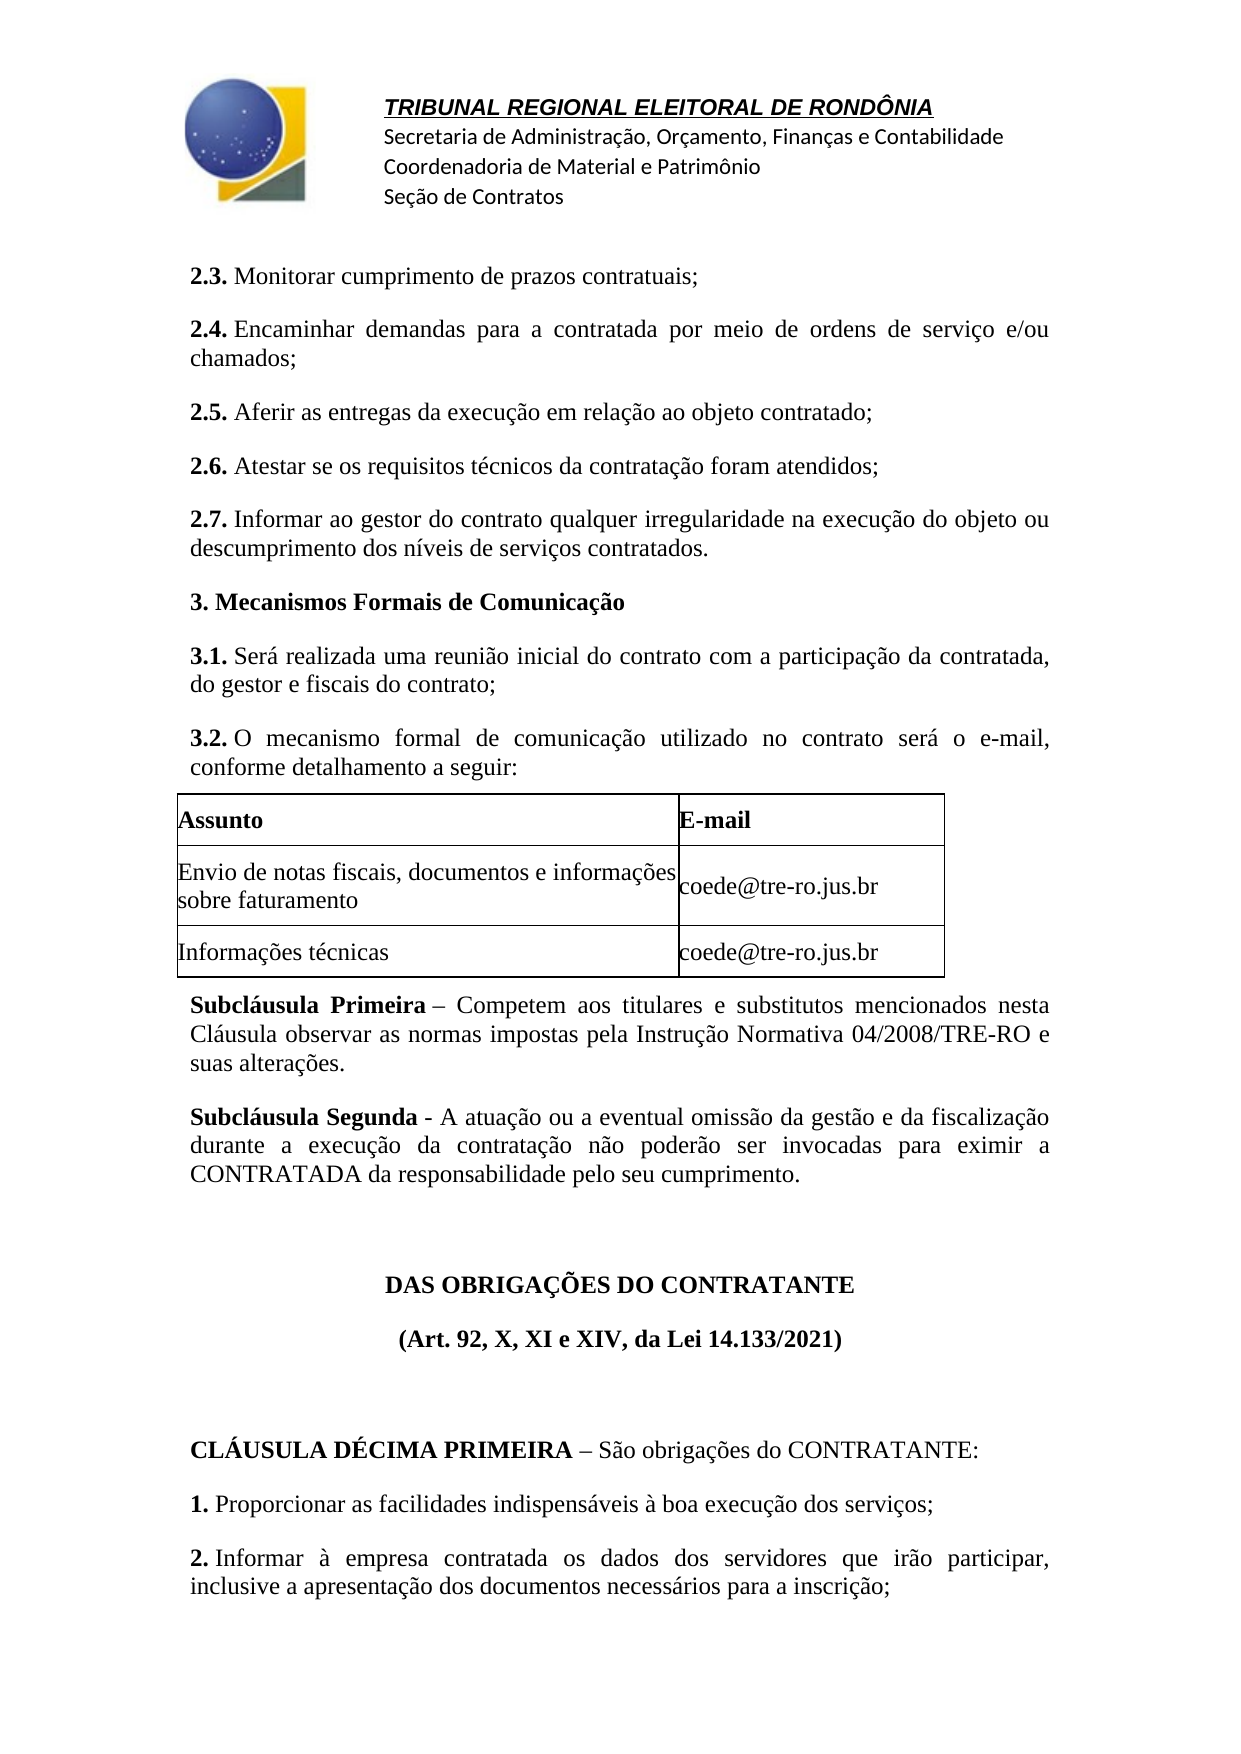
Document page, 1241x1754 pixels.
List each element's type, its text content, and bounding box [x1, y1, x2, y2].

text 2.7. Informar ao gestor do contrato qualquer irregularidade na execução do objeto ou descumprimento dos níveis de serviços contratados. [190, 504, 1051, 562]
text CLÁUSULA DÉCIMA PRIMEIRA – São obrigações do CONTRATANTE: [190, 1435, 1051, 1464]
table_header Assunto [178, 795, 678, 845]
table_cell coede@tre-ro.jus.br [680, 926, 944, 976]
text 3.2. O mecanismo formal de comunicação utilizado no contrato será o e-mail, conforme detalhamento a seguir: [190, 723, 1051, 781]
text 2. Informar à empresa contratada os dados dos servidores que irão participar, inclusive a apresentação dos documentos necessários para a inscrição; [190, 1543, 1051, 1600]
text 2.4. Encaminhar demandas para a contratada por meio de ordens de serviço e/ou chamados; [190, 314, 1051, 372]
text 1. Proporcionar as facilidades indispensáveis à boa execução dos serviços; [190, 1489, 1051, 1518]
table_cell coede@tre-ro.jus.br [680, 846, 944, 925]
table_cell Envio de notas fiscais, documentos e informações sobre faturamento [178, 846, 678, 925]
text 2.3. Monitorar cumprimento de prazos contratuais; [190, 261, 1051, 289]
text (Art. 92, X, XI e XIV, da Lei 14.133/2021) [190, 1324, 1051, 1353]
table_header E-mail [680, 795, 944, 845]
text 3.1. Será realizada uma reunião inicial do contrato com a participação da contratada, do gestor e fiscais do contrato; [190, 641, 1051, 698]
text DAS OBRIGAÇÕES DO CONTRATANTE [190, 1270, 1051, 1299]
table_cell Informações técnicas [178, 926, 678, 976]
text 2.6. Atestar se os requisitos técnicos da contratação foram atendidos; [190, 451, 1051, 479]
text Subcláusula Primeira – Competem aos titulares e substitutos mencionados nesta Cláusula observar as normas impostas pela Instrução Normativa 04/2008/TRE-RO e suas alterações. [190, 990, 1051, 1077]
text 3. Mecanismos Formais de Comunicação [190, 587, 1051, 616]
text Subcláusula Segunda - A atuação ou a eventual omissão da gestão e da fiscalização durante a execução da contratação não poderão ser invocadas para eximir a CONTRATADA da responsabilidade pelo seu cumprimento. [190, 1102, 1051, 1188]
text 2.5. Aferir as entregas da execução em relação ao objeto contratado; [190, 397, 1051, 426]
